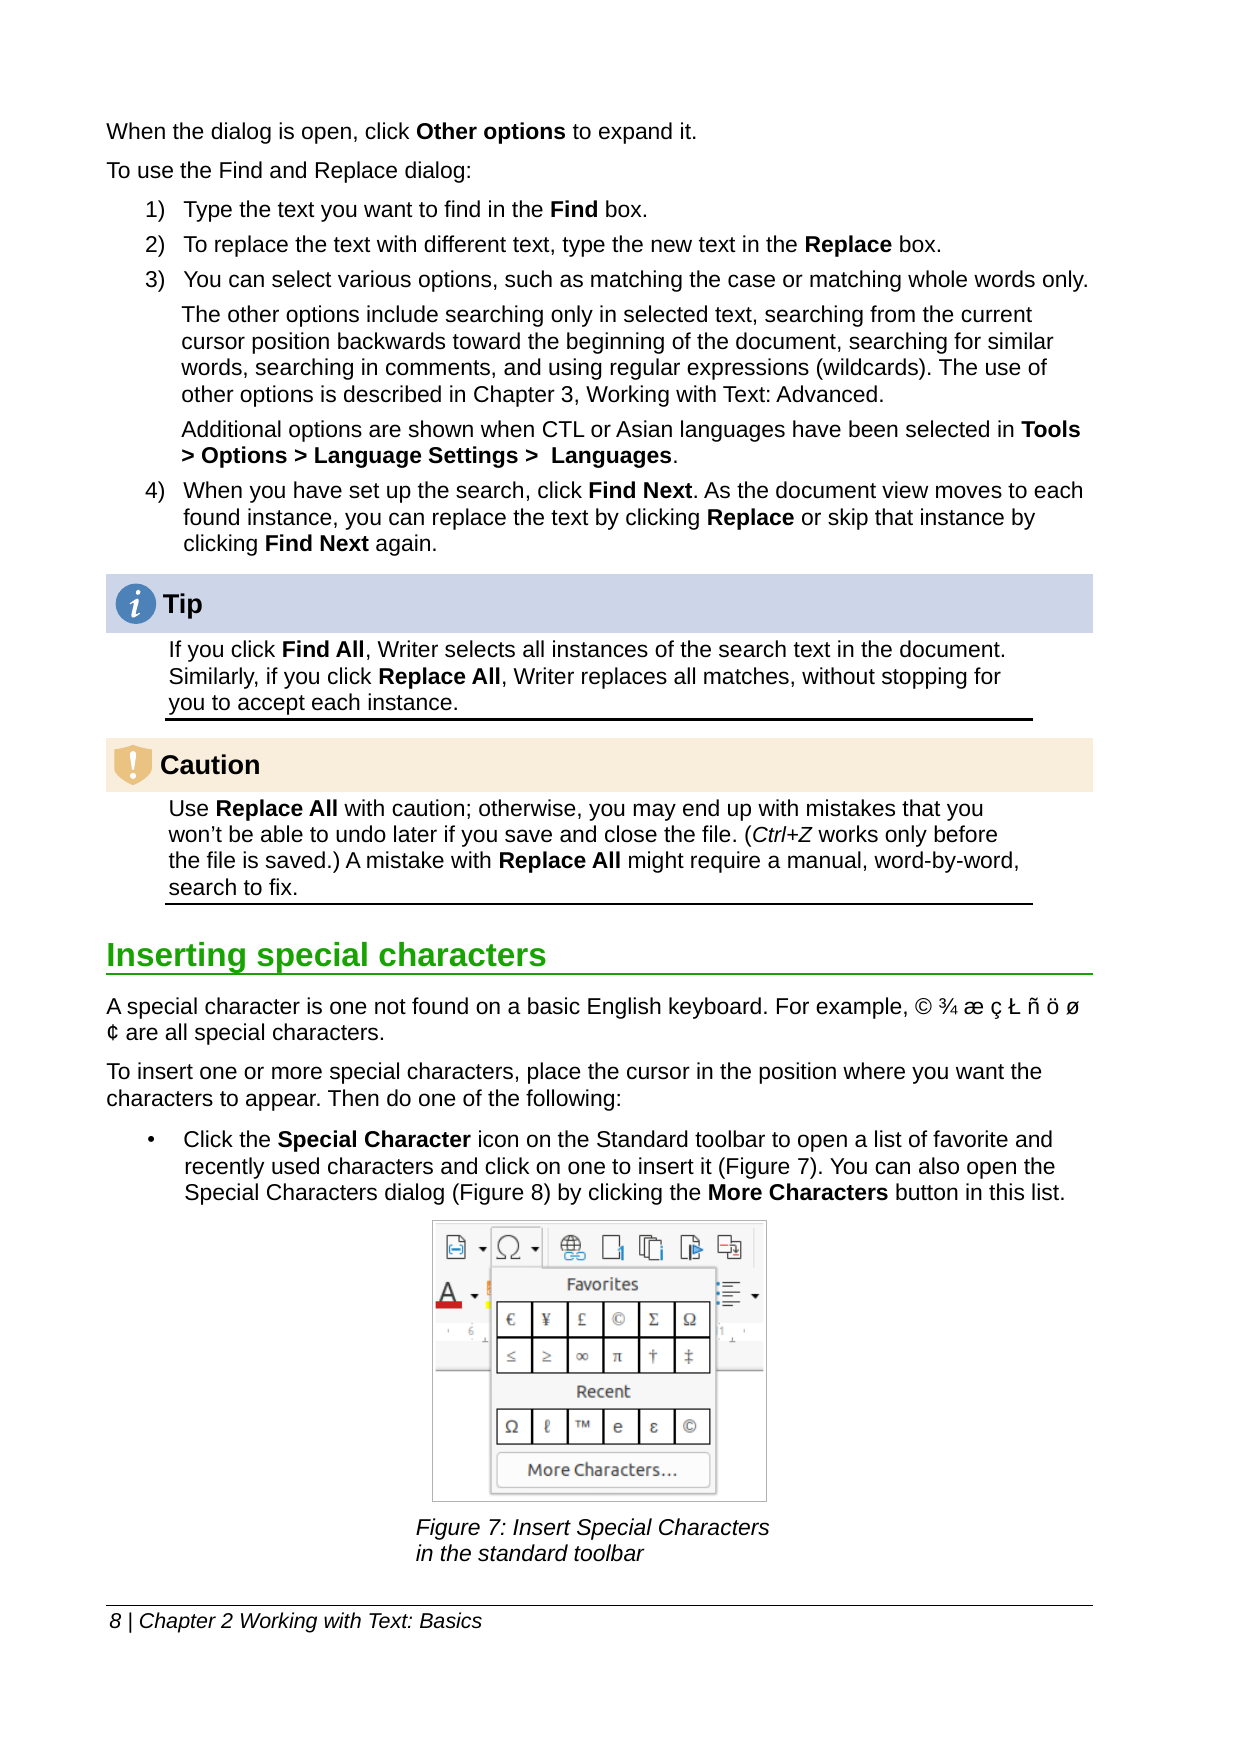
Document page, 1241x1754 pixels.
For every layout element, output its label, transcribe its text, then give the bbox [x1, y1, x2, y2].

list To insert one or more special characters, place the cursor in the position where you want the characters to appear. Then do one of the following: [106, 1058, 1093, 1111]
list To replace the text with different text, type the new text in the Replace box. [165, 231, 1093, 257]
list Type the text you want to find in the Find box. [165, 196, 1093, 222]
list You can select various options, such as matching the case or matching whole words only. [165, 266, 1093, 293]
list Click the Special Character icon on the Standard toolbar to open a list of favorite and recently used characters and click on one to insert it (Figure 7). You can also open the Special Characters dialog (Figure 8) by clicking the More Characters button in this list. [144, 1123, 1093, 1208]
text Use Replace All with caution; otherwise, you may end up with mistakes that you won’t be able to undo later if you save and close the file. (Ctrl+Z works only before the file is saved.) A mistake with Replace All might require a manual, word-by-word, search to fix. [165, 792, 1033, 903]
subtitle Inserting special characters [106, 935, 1093, 973]
list To use the Find and Replace dialog: [106, 157, 1093, 183]
picture [435, 1223, 764, 1499]
list Additional options are shown when CTL or Asian languages have been selected in Tools > Options > Language Settings > Languages. [181, 416, 1093, 468]
list When you have set up the search, click Find Next. As the document view moves to each found instance, you can replace the text by clicking Replace or skip that instance by clicking Find Next again. [165, 477, 1093, 556]
list A special character is one not found on a basic English keyboard. For example, © ¾ æ ç Ł ñ ö ø ¢ are all special characters. [106, 993, 1093, 1046]
text If you click Find All, Writer selects all instances of the search text in the document. Similarly, if you click Replace All, Writer replaces all matches, without stopping for you to accept each instance. [165, 633, 1033, 718]
subtitle Tip [106, 574, 1093, 633]
text Figure 7: Insert Special Characters in the standard toolbar [416, 1514, 783, 1567]
subtitle Caution [106, 738, 1093, 792]
text When the dialog is open, click Other options to expand it. [106, 118, 1093, 144]
list The other options include searching only in selected text, searching from the current cursor position backwards toward the beginning of the document, searching for similar words, searching in comments, and using regular expressions (wildcards). The use of other options is described in Chapter 3, Working with Text: Advanced. [181, 301, 1093, 407]
